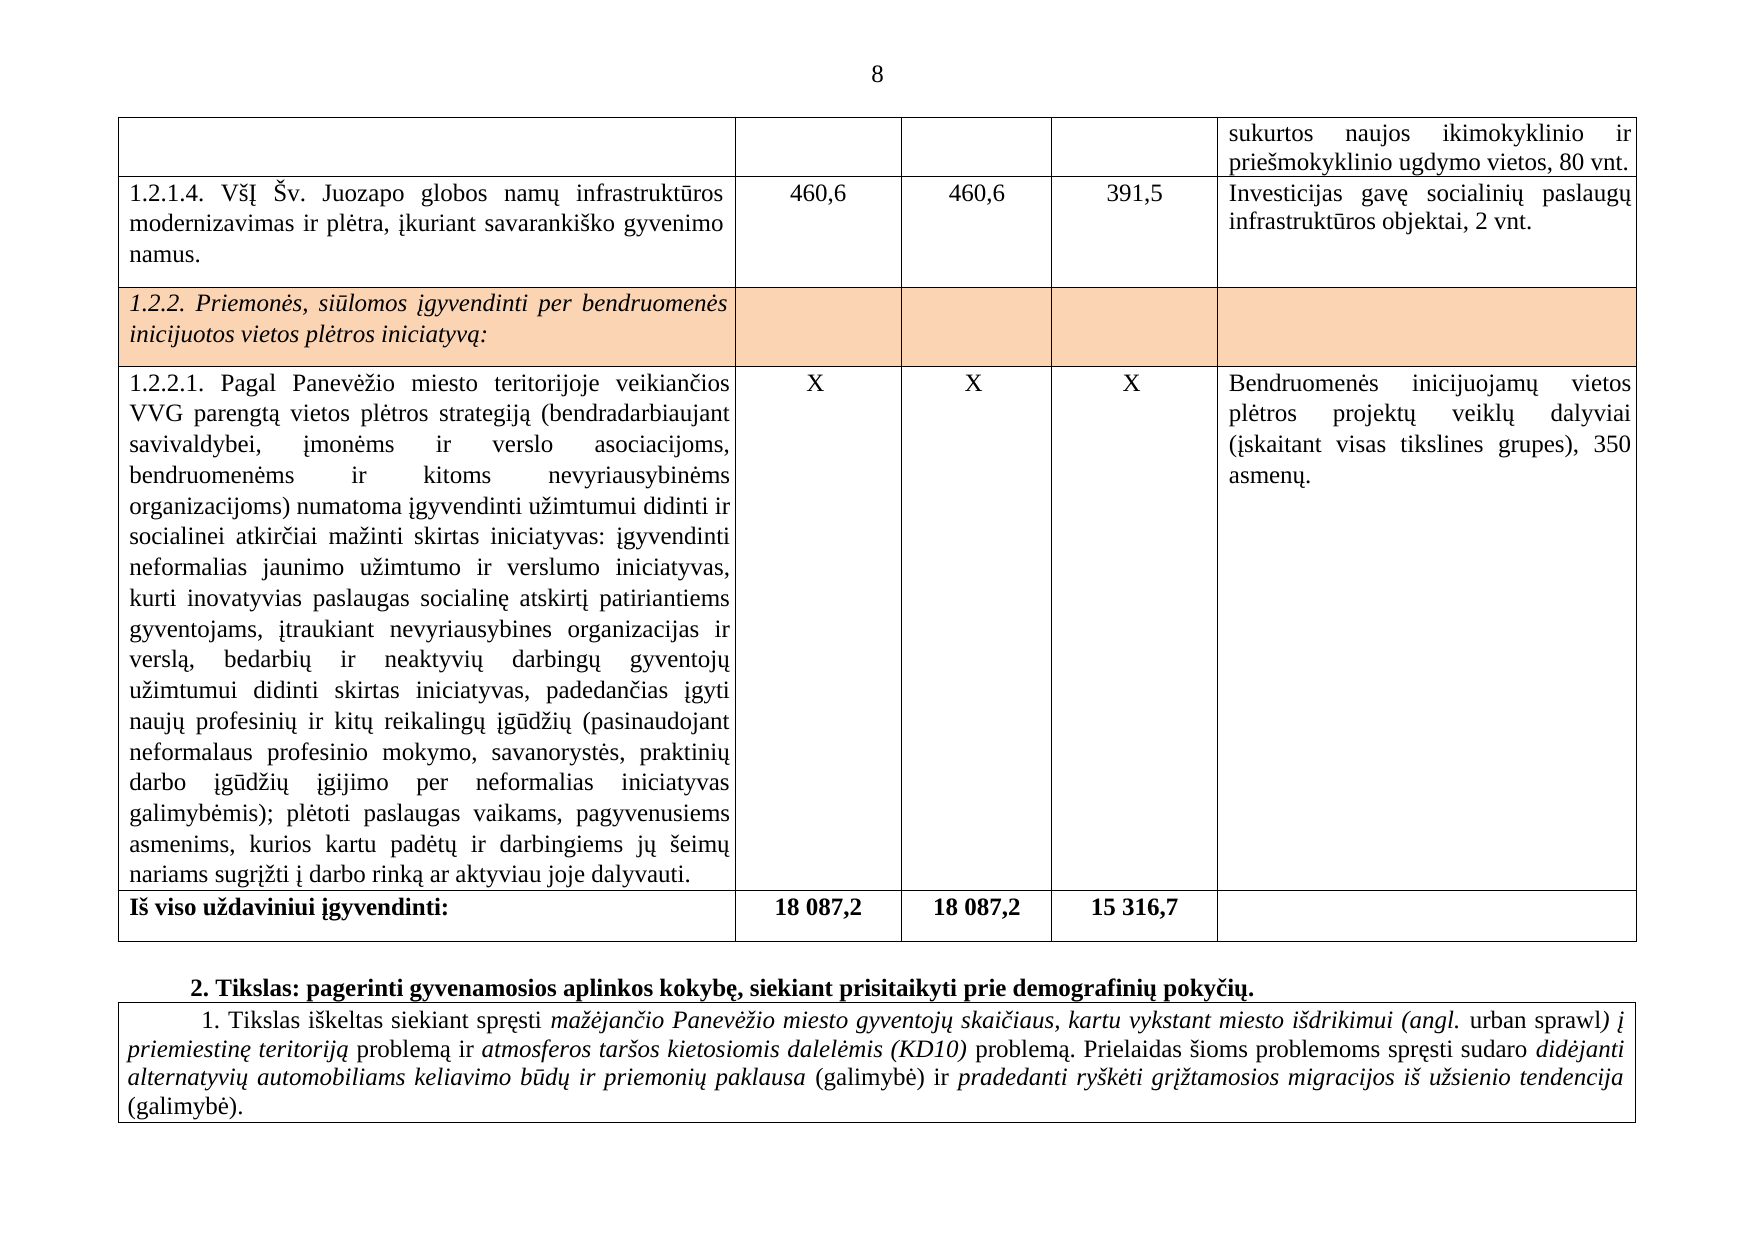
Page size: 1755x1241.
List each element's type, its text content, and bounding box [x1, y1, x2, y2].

table_cell 460,6 [902, 177, 1051, 287]
table_cell 460,6 [736, 177, 901, 287]
table_cell [1052, 118, 1217, 176]
table_cell 18 087,2 [902, 891, 1051, 941]
table_cell X [1052, 367, 1217, 890]
table_cell Investicijas gavę socialinių paslaugų infrastruktūros objektai, 2 vnt. [1218, 177, 1636, 287]
table_cell X [902, 367, 1051, 890]
table_cell [1218, 891, 1636, 941]
text 1. Tikslas iškeltas siekiant spręsti mažėjančio Panevėžio miesto gyventojų skaičiaus, kartu vykstant miesto išdrikimui (angl. urban sprawl) į priemiestinę teritoriją problemą ir atmosferos taršos kietosiomis dalelėmis (KD10) problemą. Prielaidas šioms problemoms spręsti sudaro didėjanti alternatyvių automobiliams keliavimo būdų ir priemonių paklausa (galimybė) ir pradedanti ryškėti grįžtamosios migracijos iš užsienio tendencija (galimybė). [119, 1003, 1635, 1122]
table_cell sukurtos naujos ikimokyklinio ir priešmokyklinio ugdymo vietos, 80 vnt. [1218, 118, 1636, 176]
table_cell 1.2.1.4. VšĮ Šv. Juozapo globos namų infrastruktūros modernizavimas ir plėtra, įkuriant savarankiško gyvenimo namus. [119, 177, 735, 287]
table_cell [1052, 288, 1217, 366]
text 2. Tikslas: pagerinti gyvenamosios aplinkos kokybę, siekiant prisitaikyti prie demografinių pokyčių. [190, 973, 1636, 1002]
table_cell Iš viso uždaviniui įgyvendinti: [119, 891, 735, 941]
table_cell 391,5 [1052, 177, 1217, 287]
table_cell 18 087,2 [736, 891, 901, 941]
table_cell 1.2.2.1. Pagal Panevėžio miesto teritorijoje veikiančios VVG parengtą vietos plėtros strategiją (bendradarbiaujant savivaldybei, įmonėms ir verslo asociacijoms, bendruomenėms ir kitoms nevyriausybinėms organizacijoms) numatoma įgyvendinti užimtumui didinti ir socialinei atkirčiai mažinti skirtas iniciatyvas: įgyvendinti neformalias jaunimo užimtumo ir verslumo iniciatyvas, kurti inovatyvias paslaugas socialinę atskirtį patiriantiems gyventojams, įtraukiant nevyriausybines organizacijas ir verslą, bedarbių ir neaktyvių darbingų gyventojų užimtumui didinti skirtas iniciatyvas, padedančias įgyti naujų profesinių ir kitų reikalingų įgūdžių (pasinaudojant neformalaus profesinio mokymo, savanorystės, praktinių darbo įgūdžių įgijimo per neformalias iniciatyvas galimybėmis); plėtoti paslaugas vaikams, pagyvenusiems asmenims, kurios kartu padėtų ir darbingiems jų šeimų nariams sugrįžti į darbo rinką ar aktyviau joje dalyvauti. [119, 367, 735, 890]
table_cell X [736, 367, 901, 890]
table_cell Bendruomenės inicijuojamų vietos plėtros projektų veiklų dalyviai (įskaitant visas tikslines grupes), 350 asmenų. [1218, 367, 1636, 890]
table_cell [902, 118, 1051, 176]
table_cell 15 316,7 [1052, 891, 1217, 941]
table_cell [1218, 288, 1636, 366]
table_cell [902, 288, 1051, 366]
table_cell [119, 118, 735, 176]
table_cell [736, 288, 901, 366]
table_cell [736, 118, 901, 176]
table_cell 1.2.2. Priemonės, siūlomos įgyvendinti per bendruomenės inicijuotos vietos plėtros iniciatyvą: [119, 288, 735, 366]
